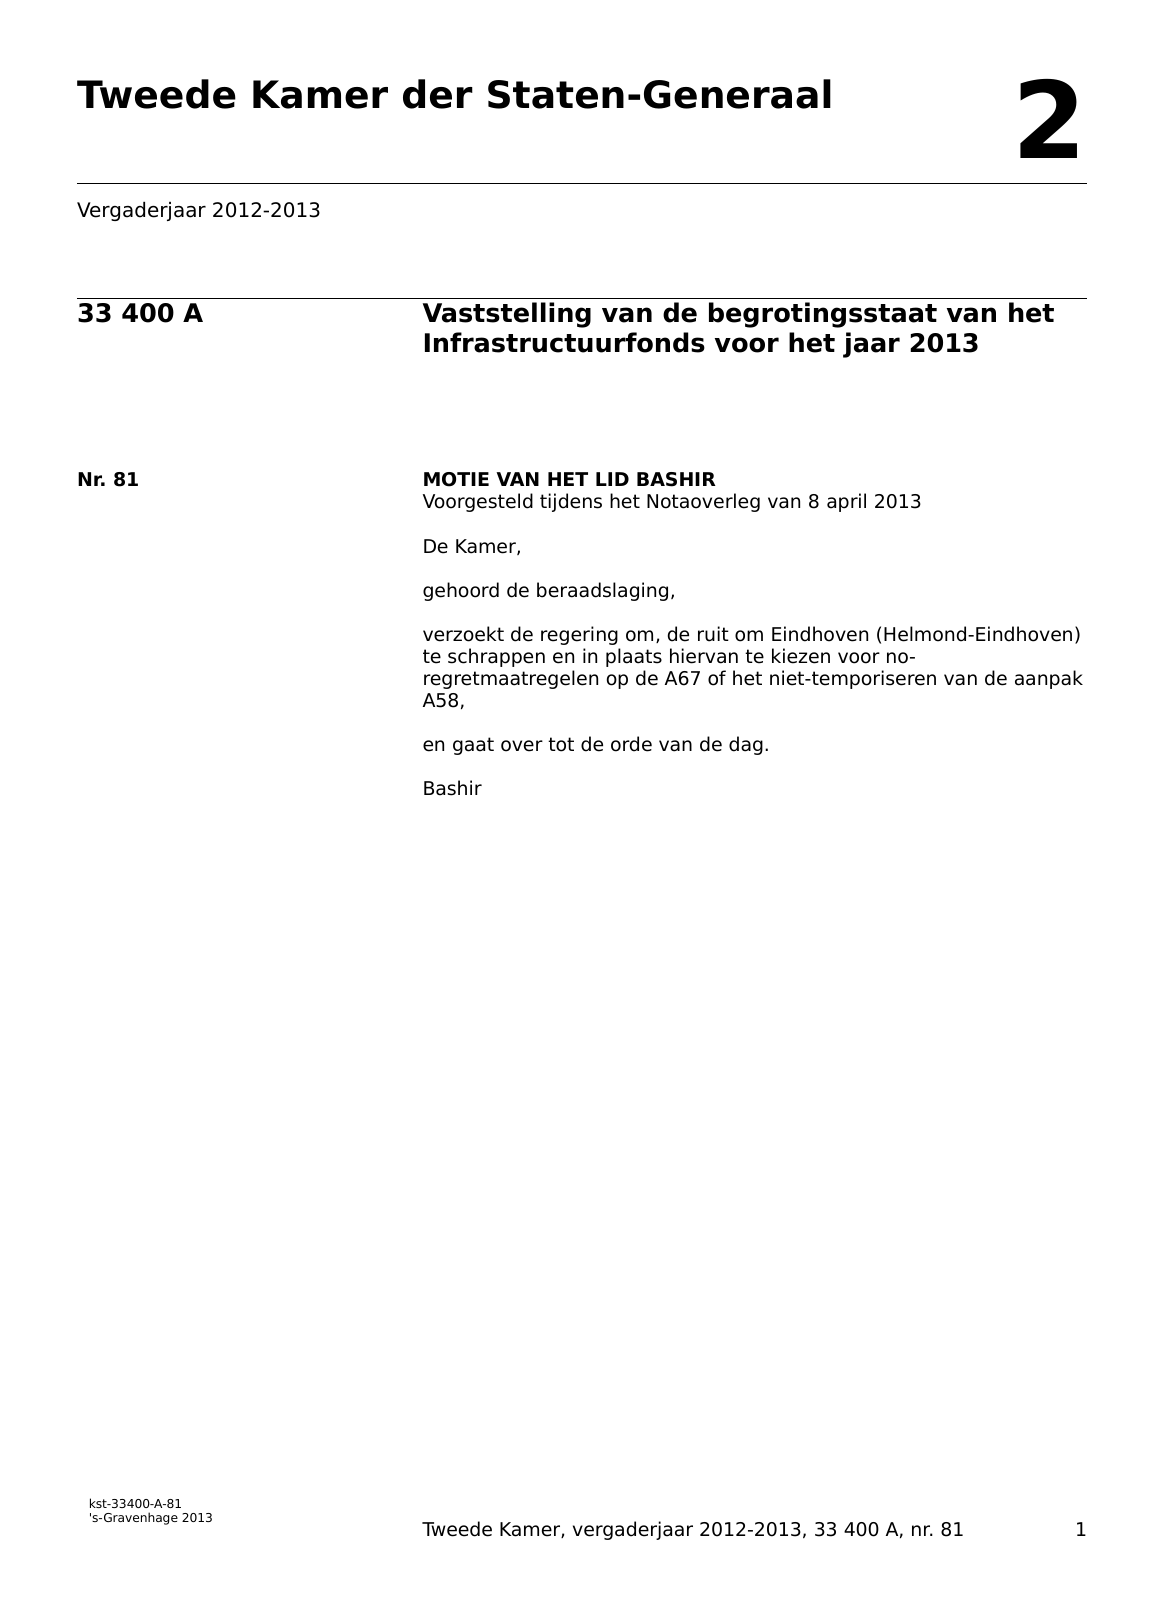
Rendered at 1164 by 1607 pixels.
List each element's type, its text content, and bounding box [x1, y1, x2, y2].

subtitle 33 400 A Vaststelling van de begrotingsstaat van het Infrastructuurfonds voor het jaar 2013 [77, 299, 1087, 358]
text Bashir [422, 778, 1087, 800]
text verzoekt de regering om, de ruit om Eindhoven (Helmond-Eindhoven) te schrappen en in plaats hiervan te kiezen voor no-regretmaatregelen op de A67 of het niet-temporiseren van de aanpak A58, [422, 624, 1087, 712]
text kst-33400-A-81 [88, 1497, 323, 1511]
text Voorgesteld tijdens het Notaoverleg van 8 april 2013 [422, 491, 1087, 513]
table_header Tweede Kamer der Staten-Generaal [77, 59, 886, 183]
text 's-Gravenhage 2013 [88, 1511, 323, 1525]
text De Kamer, [422, 536, 1087, 557]
text gehoord de beraadslaging, [422, 580, 1087, 602]
text en gaat over tot de orde van de dag. [422, 734, 1087, 756]
subtitle Nr. 81 MOTIE VAN HET LID BASHIR [77, 469, 1087, 491]
table_cell Vergaderjaar 2012-2013 [77, 184, 1087, 298]
table_header 2 [886, 59, 1087, 183]
